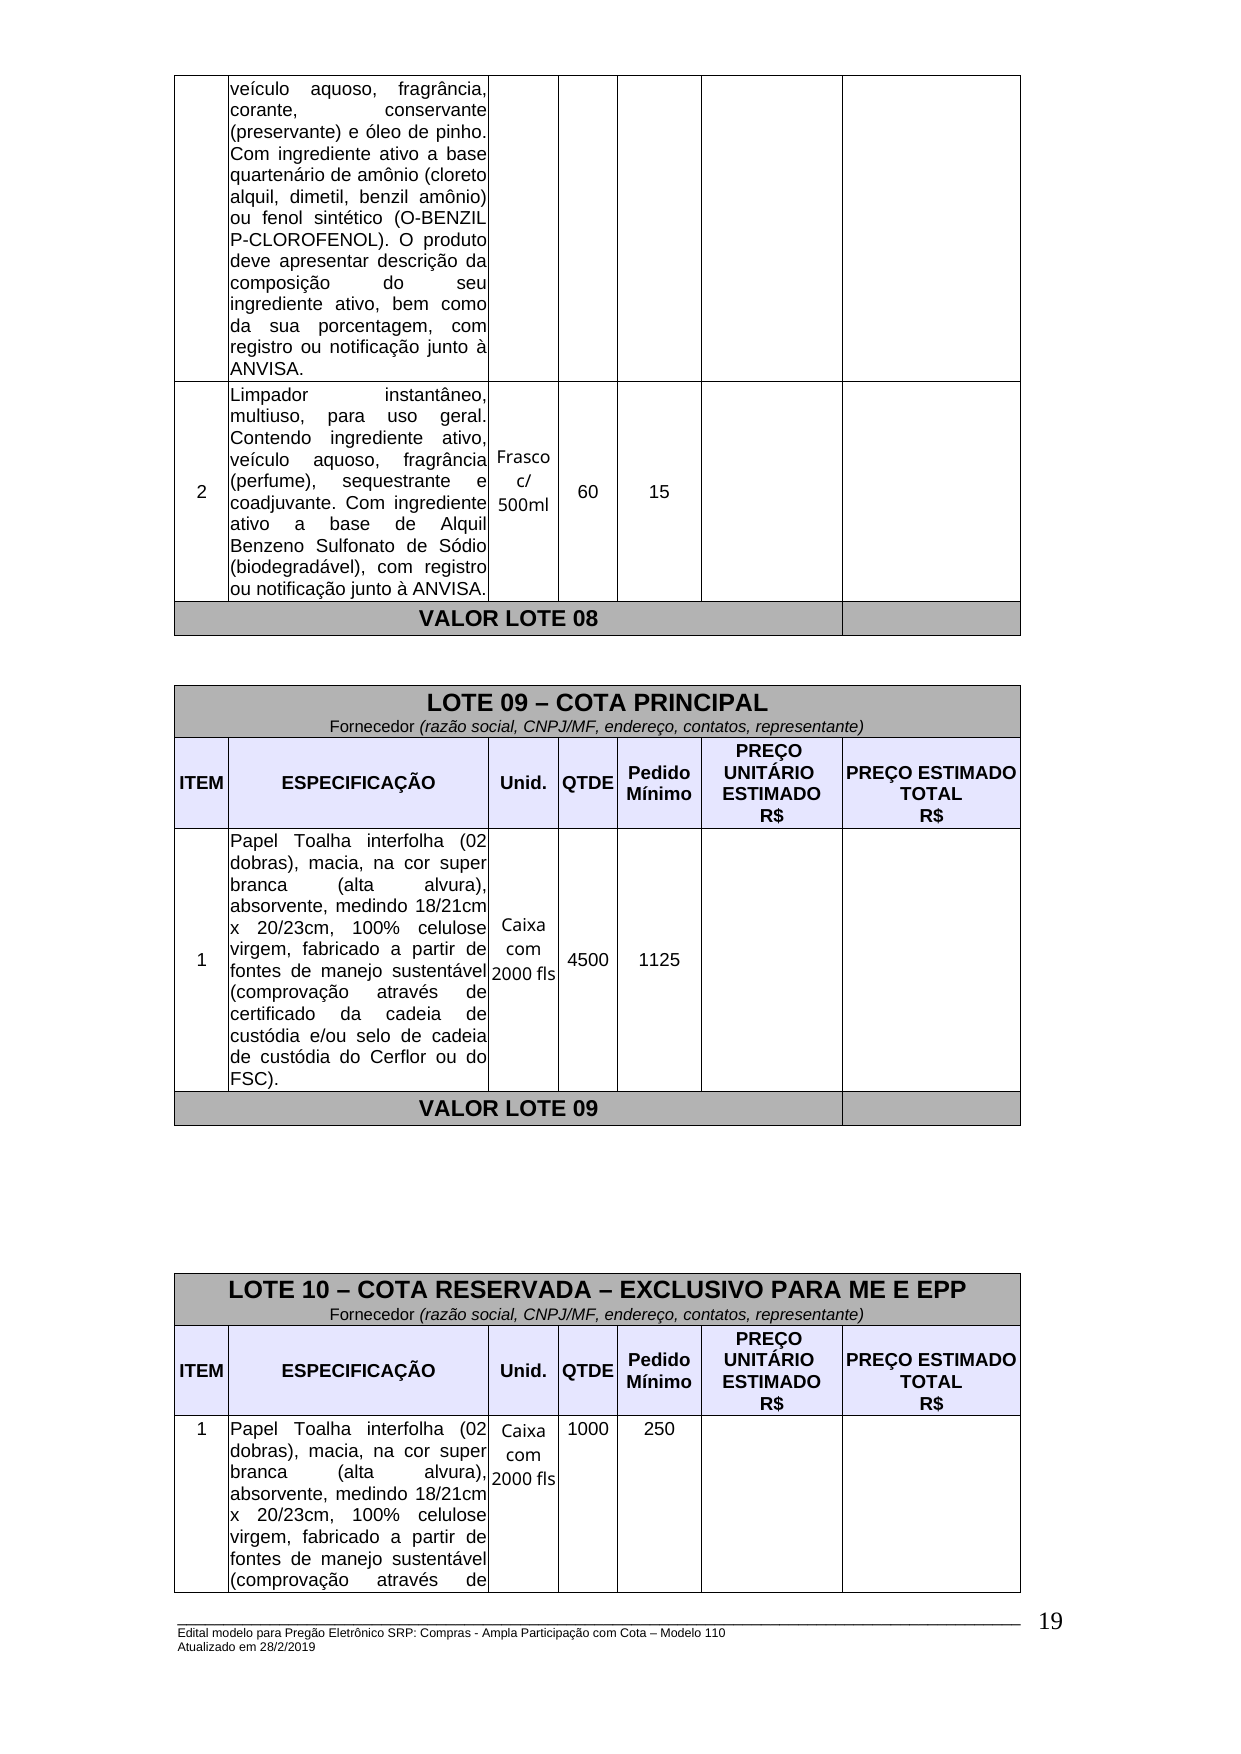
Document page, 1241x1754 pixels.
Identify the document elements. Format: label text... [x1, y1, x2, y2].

table_cell Pedido Mínimo [618, 738, 701, 828]
table_cell 2 [175, 382, 228, 601]
table_cell [843, 382, 1020, 601]
table_cell QTDE [559, 738, 617, 828]
table_cell 250 [618, 1416, 701, 1592]
table_cell Unid. [489, 1326, 558, 1415]
table_cell [843, 1416, 1020, 1592]
table_cell QTDE [559, 1326, 617, 1415]
table_cell ESPECIFICAÇÃO [229, 1326, 488, 1415]
table_cell Pedido Mínimo [618, 1326, 701, 1415]
table_cell [175, 76, 228, 381]
table_cell [702, 76, 842, 381]
table_cell ITEM [175, 738, 228, 828]
table_cell [618, 76, 701, 381]
table_header LOTE 09 – COTA PRINCIPAL Fornecedor (razão social, CNPJ/MF, endereço, contatos, representante) [175, 686, 1020, 737]
table_cell PREÇO ESTIMADO TOTAL R$ [843, 1326, 1020, 1415]
table_cell [702, 829, 842, 1091]
table_cell Caixa com 2000 fls [489, 1416, 558, 1592]
table_cell Frasco c/ 500ml [489, 382, 558, 601]
table_cell PREÇO ESTIMADO TOTAL R$ [843, 738, 1020, 828]
table_cell [702, 382, 842, 601]
table_cell veículo aquoso, fragrância, corante, conservante (preservante) e óleo de pinho. Com ingrediente ativo a base quartenário de amônio (cloreto alquil, dimetil, benzil amônio) ou fenol sintético (O-BENZIL P-CLOROFENOL). O produto deve apresentar descrição da composição do seu ingrediente ativo, bem como da sua porcentagem, com registro ou notificação junto à ANVISA. [229, 76, 488, 381]
table_cell [843, 1092, 1020, 1125]
table_cell [489, 76, 558, 381]
table_cell PREÇO UNITÁRIO ESTIMADO R$ [702, 738, 842, 828]
table_cell 1125 [618, 829, 701, 1091]
table_cell Papel Toalha interfolha (02 dobras), macia, na cor super branca (alta alvura), absorvente, medindo 18/21cm x 20/23cm, 100% celulose virgem, fabricado a partir de fontes de manejo sustentável (comprovação através de certificado da cadeia de custódia e/ou selo de cadeia de custódia do Cerflor ou do FSC). [229, 829, 488, 1091]
table_cell [702, 1416, 842, 1592]
table_cell Caixa com 2000 fls [489, 829, 558, 1091]
table_cell [843, 829, 1020, 1091]
table_cell 60 [559, 382, 617, 601]
table_cell 15 [618, 382, 701, 601]
table_cell PREÇO UNITÁRIO ESTIMADO R$ [702, 1326, 842, 1415]
table_cell [843, 602, 1020, 635]
table_cell ITEM [175, 1326, 228, 1415]
table_cell VALOR LOTE 09 [175, 1092, 842, 1125]
table_cell Papel Toalha interfolha (02 dobras), macia, na cor super branca (alta alvura), absorvente, medindo 18/21cm x 20/23cm, 100% celulose virgem, fabricado a partir de fontes de manejo sustentável (comprovação através de [229, 1416, 488, 1592]
table_header LOTE 10 – COTA RESERVADA – EXCLUSIVO PARA ME E EPP Fornecedor (razão social, CNPJ/MF, endereço, contatos, representante) [175, 1274, 1020, 1325]
table_cell [843, 76, 1020, 381]
table_cell ESPECIFICAÇÃO [229, 738, 488, 828]
table_cell 1000 [559, 1416, 617, 1592]
table_cell 1 [175, 1416, 228, 1592]
table_cell 1 [175, 829, 228, 1091]
table_cell Unid. [489, 738, 558, 828]
table_cell Limpador instantâneo, multiuso, para uso geral. Contendo ingrediente ativo, veículo aquoso, fragrância (perfume), sequestrante e coadjuvante. Com ingrediente ativo a base de Alquil Benzeno Sulfonato de Sódio (biodegradável), com registro ou notificação junto à ANVISA. [229, 382, 488, 601]
table_cell 4500 [559, 829, 617, 1091]
table_cell [559, 76, 617, 381]
table_cell VALOR LOTE 08 [175, 602, 842, 635]
